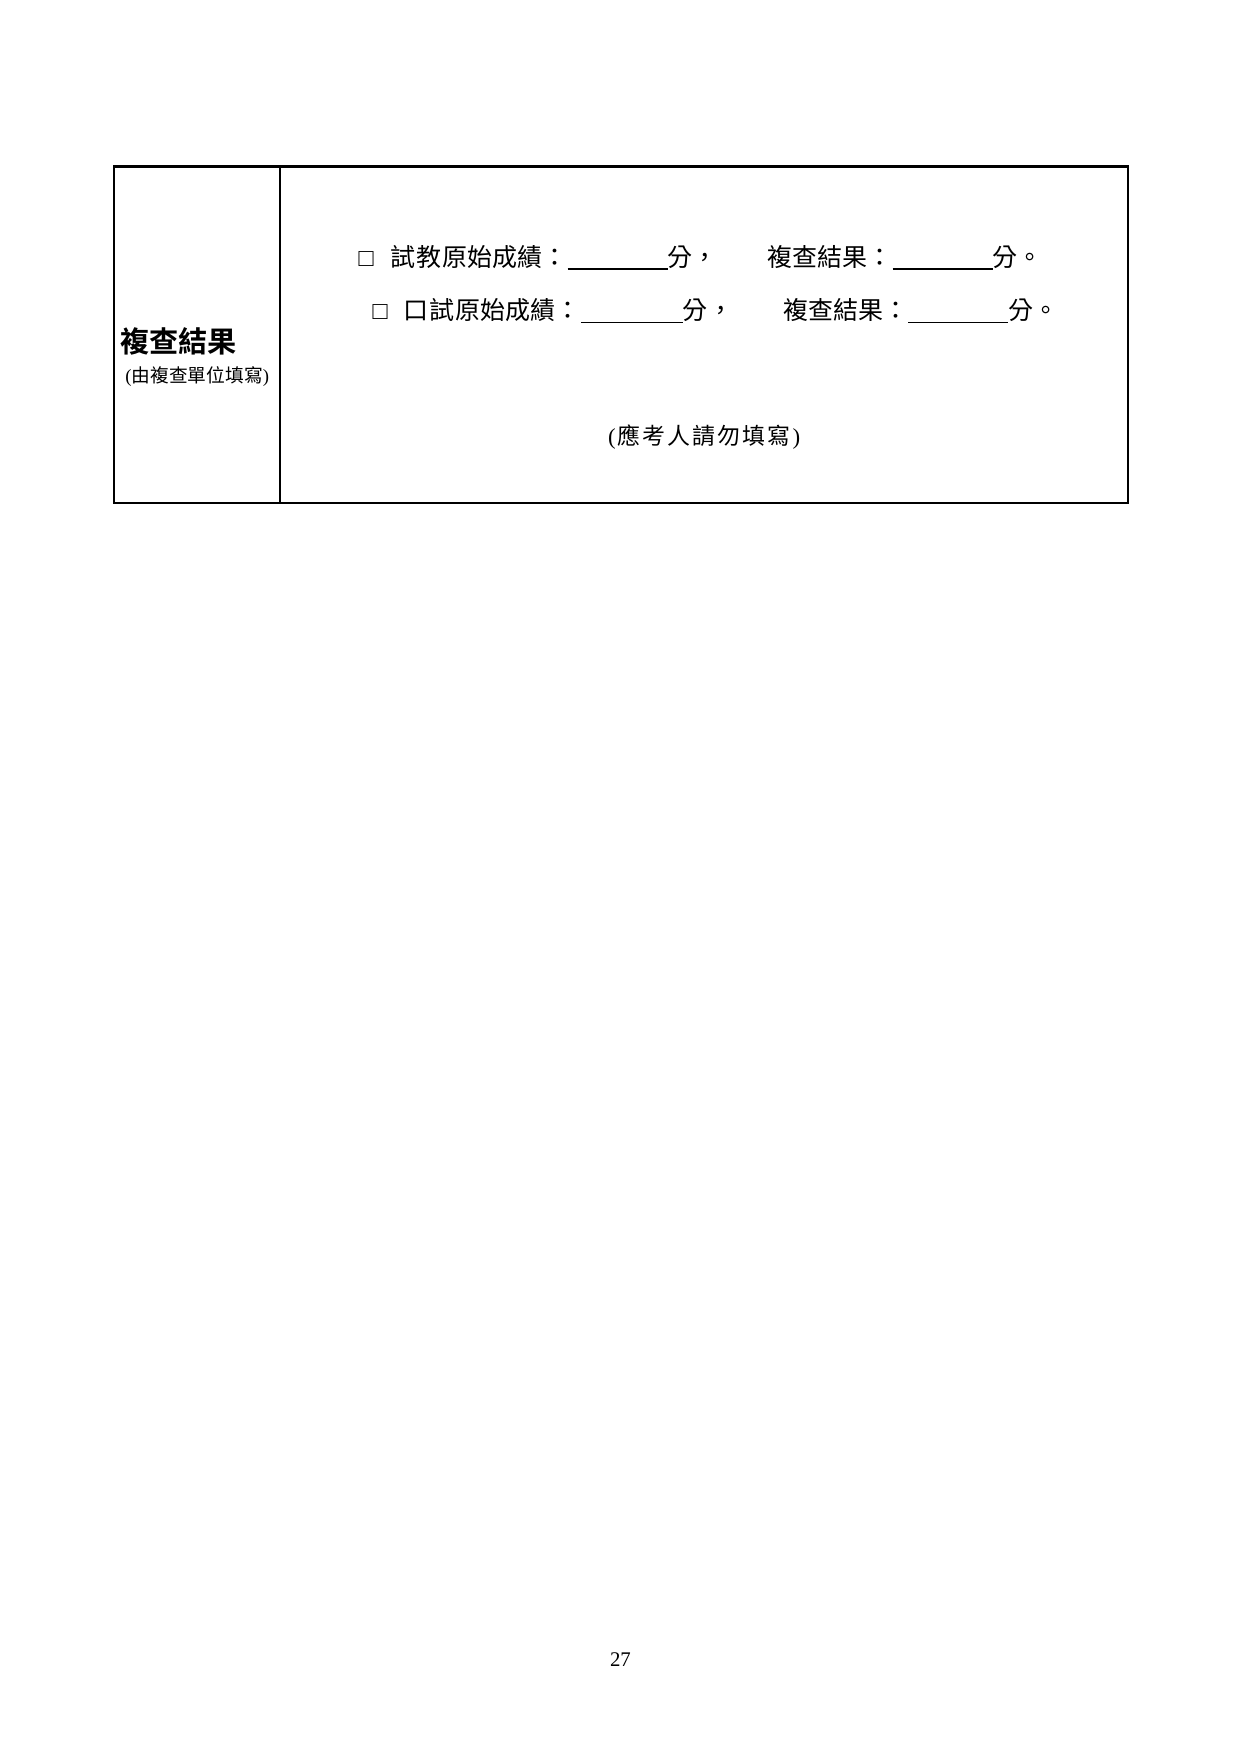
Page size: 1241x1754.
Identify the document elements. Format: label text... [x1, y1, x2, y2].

table_cell □ 試教原始成績： 分， 複查結果： 分。 □ 口試原始成績： 分， 複查結果： 分。 (應考人請勿填寫) [281, 168, 1127, 502]
table_cell 複查結果 (由複查單位填寫) [115, 168, 279, 502]
